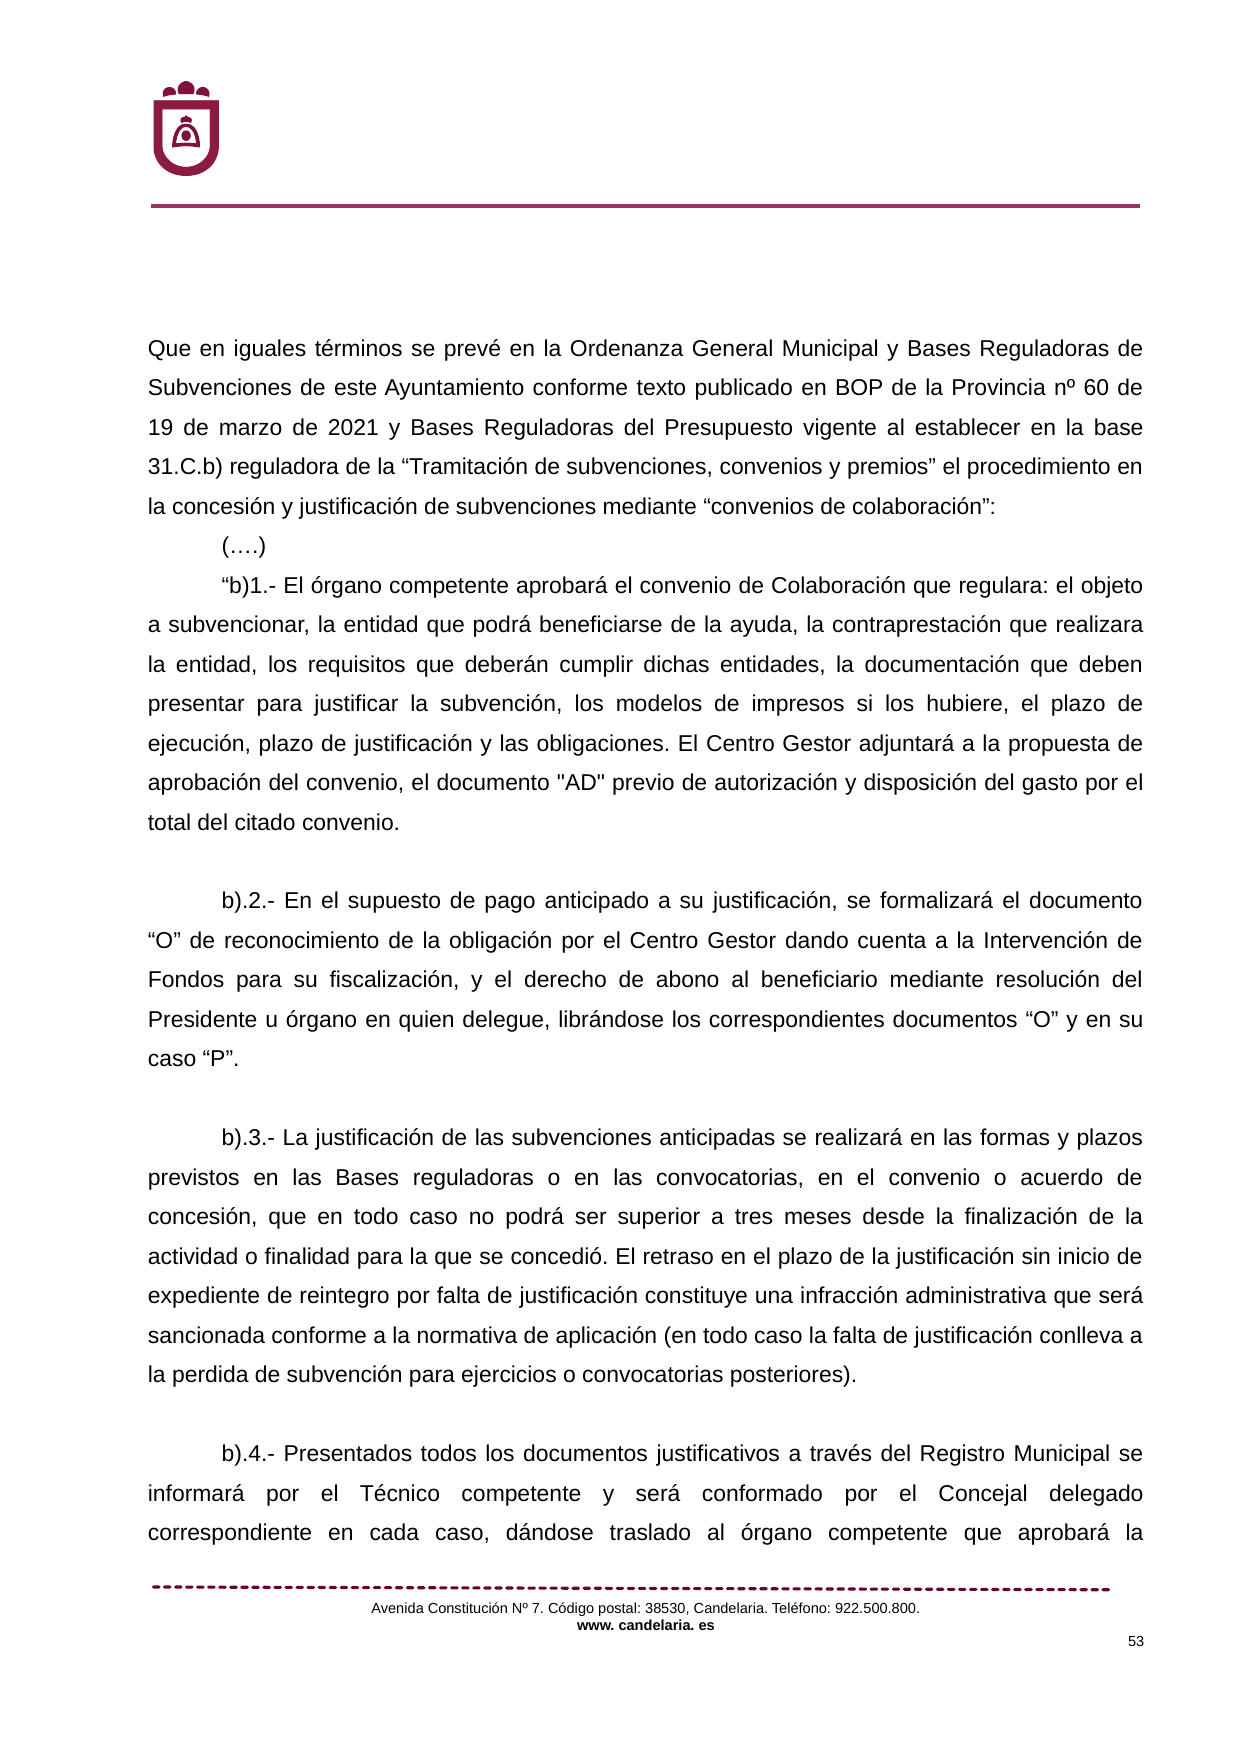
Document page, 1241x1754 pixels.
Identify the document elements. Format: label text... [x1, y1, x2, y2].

text (….) [148, 532, 1144, 558]
text “b)1.- El órgano competente aprobará el convenio de Colaboración que regulara: el objeto a subvencionar, la entidad que podrá beneficiarse de la ayuda, la contraprestación que realizara la entidad, los requisitos que deberán cumplir dichas entidades, la documentación que deben presentar para justificar la subvención, los modelos de impresos si los hubiere, el plazo de ejecución, plazo de justificación y las obligaciones. El Centro Gestor adjuntará a la propuesta de aprobación del convenio, el documento "AD" previo de autorización y disposición del gasto por el total del citado convenio. [148, 572, 1144, 835]
text b).2.- En el supuesto de pago anticipado a su justificación, se formalizará el documento “O” de reconocimiento de la obligación por el Centro Gestor dando cuenta a la Intervención de Fondos para su fiscalización, y el derecho de abono al beneficiario mediante resolución del Presidente u órgano en quien delegue, librándose los correspondientes documentos “O” y en su caso “P”. [148, 887, 1144, 1072]
text b).4.- Presentados todos los documentos justificativos a través del Registro Municipal se informará por el Técnico competente y será conformado por el Concejal delegado correspondiente en cada caso, dándose traslado al órgano competente que aprobará la [148, 1440, 1144, 1546]
text b).3.- La justificación de las subvenciones anticipadas se realizará en las formas y plazos previstos en las Bases reguladoras o en las convocatorias, en el convenio o acuerdo de concesión, que en todo caso no podrá ser superior a tres meses desde la finalización de la actividad o finalidad para la que se concedió. El retraso en el plazo de la justificación sin inicio de expediente de reintegro por falta de justificación constituye una infracción administrativa que será sancionada conforme a la normativa de aplicación (en todo caso la falta de justificación conlleva a la perdida de subvención para ejercicios o convocatorias posteriores). [148, 1124, 1144, 1388]
text Que en iguales términos se prevé en la Ordenanza General Municipal y Bases Reguladoras de Subvenciones de este Ayuntamiento conforme texto publicado en BOP de la Provincia nº 60 de 19 de marzo de 2021 y Bases Reguladoras del Presupuesto vigente al establecer en la base 31.C.b) reguladora de la “Tramitación de subvenciones, convenios y premios” el procedimiento en la concesión y justificación de subvenciones mediante “convenios de colaboración”: [148, 335, 1144, 519]
